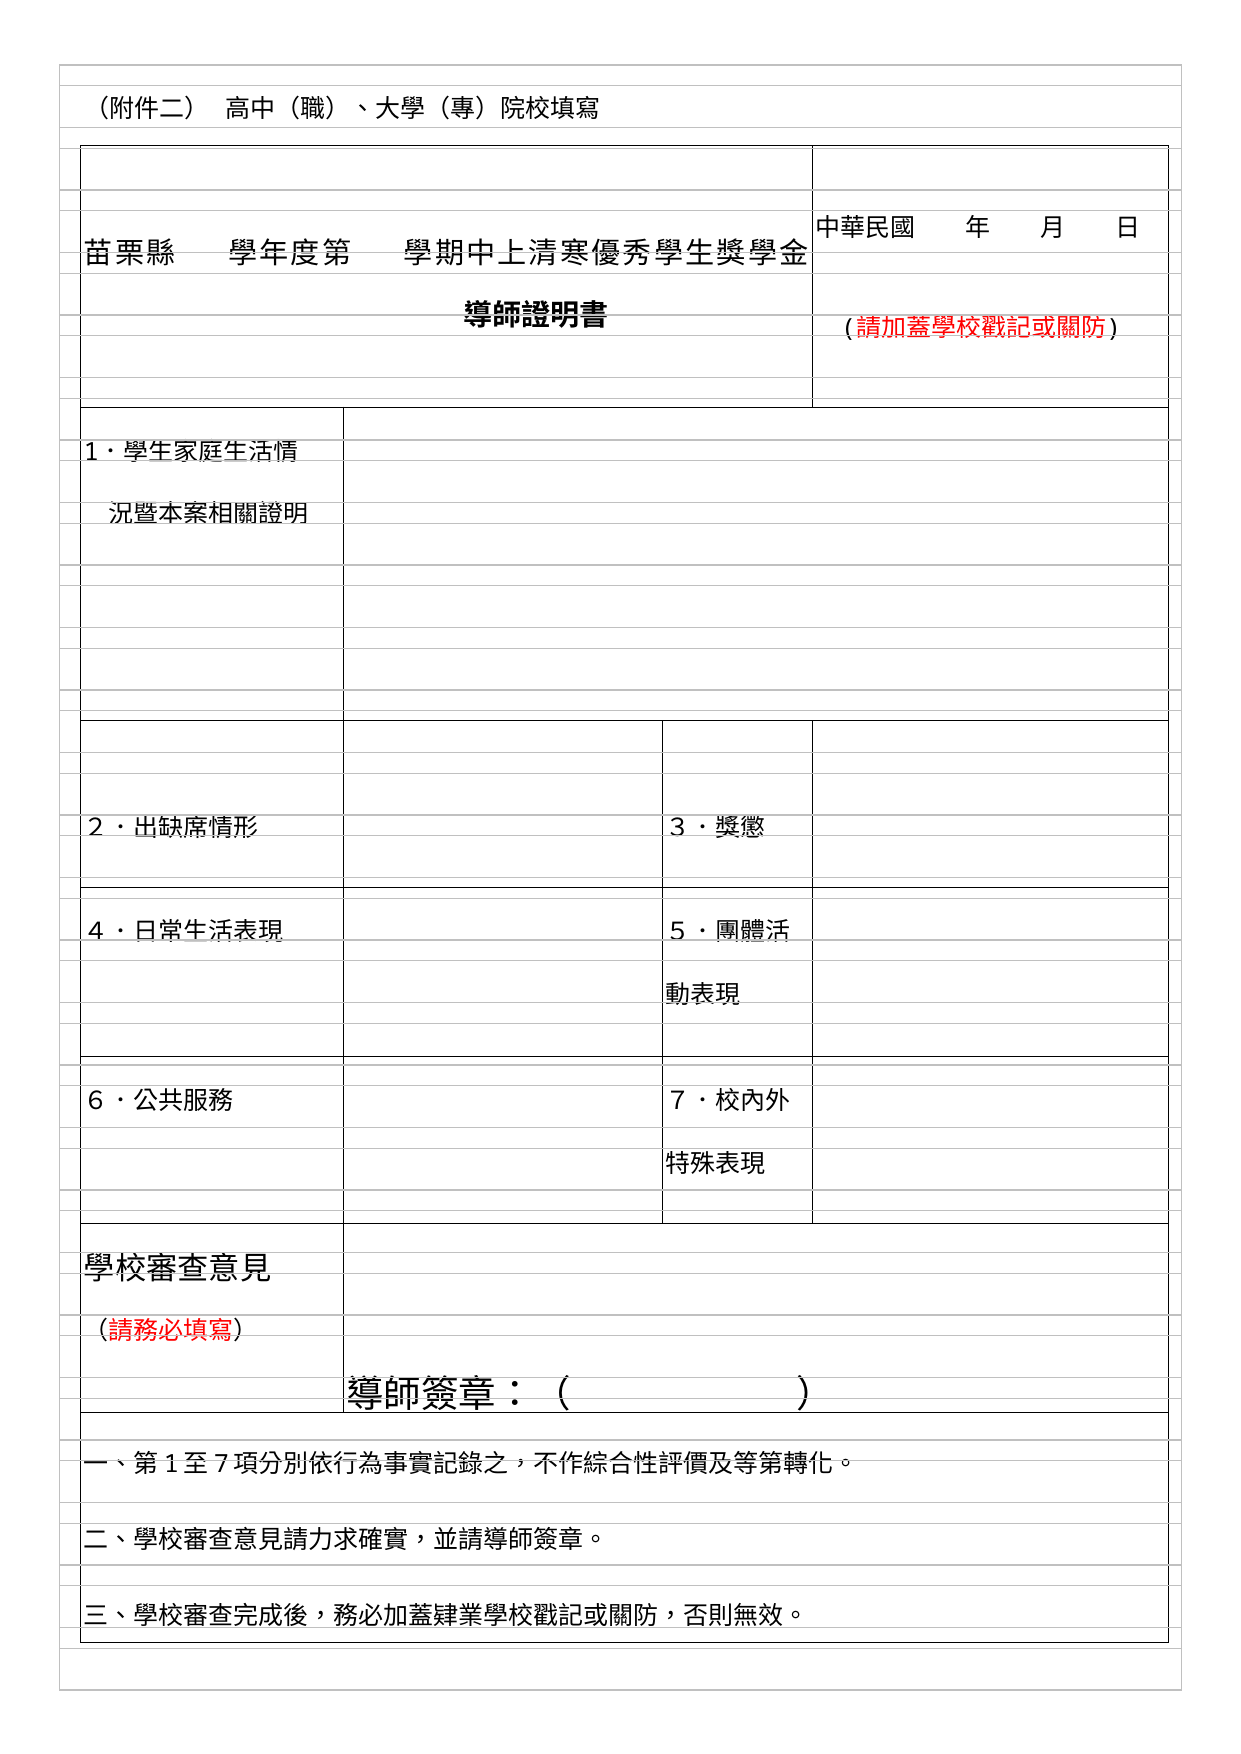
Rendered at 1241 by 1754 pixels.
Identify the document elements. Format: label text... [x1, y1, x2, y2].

table_cell [81, 1149, 343, 1189]
table_cell [344, 524, 1168, 564]
table_header 中華民國 年 月 日 (請加蓋學校戳記或關防) [813, 211, 1168, 252]
table_cell ２．出缺席情形 [214, 816, 343, 835]
table_header 中華民國 年 月 日 (請加蓋學校戳記或關防) [813, 149, 1168, 189]
table_cell 學校審查意見 （請務必填寫） [81, 1253, 121, 1273]
table_cell 導師簽章：（ ） [562, 1378, 805, 1398]
table_cell ２．出缺席情形 [174, 816, 196, 835]
table_cell 學校審查意見 （請務必填寫） [194, 1253, 343, 1273]
table_header 中華民國 年 月 日 (請加蓋學校戳記或關防) [1020, 316, 1047, 335]
table_cell [813, 774, 1168, 814]
table_cell ２．出缺席情形 [81, 816, 144, 835]
table_cell ６．公共服務 [81, 1086, 343, 1127]
table_cell [813, 721, 1168, 752]
table_cell 1．學生家庭生活情況暨本案相關證明 [81, 441, 160, 460]
table_cell 導師簽章：（ ） [344, 1399, 1168, 1412]
table_cell 特殊表現 [663, 1149, 812, 1189]
table_cell [344, 961, 662, 1002]
table_cell [813, 1066, 1168, 1085]
table_cell [813, 941, 1168, 960]
table_cell [344, 566, 1168, 585]
table_cell 1．學生家庭生活情況暨本案相關證明 [81, 408, 343, 439]
table_cell [663, 1191, 812, 1210]
table_cell ５．團體活動表現 [663, 888, 812, 898]
table_cell 1．學生家庭生活情況暨本案相關證明 [81, 461, 343, 502]
table_cell [813, 753, 1168, 773]
table_cell ５．團體活動表現 [663, 941, 812, 960]
table_cell 1．學生家庭生活情況暨本案相關證明 [237, 441, 263, 460]
table_cell [813, 1086, 1168, 1127]
table_cell ２．出缺席情形 [187, 816, 213, 835]
table_cell ４．日常生活表現 [81, 1003, 343, 1023]
table_cell 1．學生家庭生活情況暨本案相關證明 [201, 441, 235, 460]
table_cell [813, 1057, 1168, 1064]
table_cell [344, 721, 662, 752]
table_cell 1．學生家庭生活情況暨本案相關證明 [127, 503, 169, 523]
table_cell ２．出缺席情形 [146, 816, 163, 835]
table_cell 學校審查意見 （請務必填寫） [81, 1316, 343, 1335]
table_cell ３．獎懲 [663, 774, 812, 814]
table_cell [813, 1128, 1168, 1148]
table_cell [344, 649, 1168, 689]
table_cell 1．學生家庭生活情況暨本案相關證明 [81, 691, 343, 710]
table_cell [344, 753, 662, 773]
table_cell [344, 408, 1168, 439]
table_cell ４．日常生活表現 [81, 961, 343, 1002]
table_cell [344, 941, 662, 960]
table_cell [813, 1003, 1168, 1023]
table_cell [81, 1128, 343, 1148]
table_cell [344, 1149, 662, 1189]
table_cell [663, 1057, 812, 1064]
table_cell 1．學生家庭生活情況暨本案相關證明 [81, 586, 343, 627]
table_cell ４．日常生活表現 [81, 899, 343, 939]
table_cell 導師簽章：（ ） [389, 1378, 407, 1398]
table_cell ２．出缺席情形 [81, 836, 343, 877]
table_header 苗栗縣 學年度第 學期中上清寒優秀學生獎學金 導師證明書 [81, 149, 812, 189]
table_cell [344, 1024, 662, 1056]
table_cell [344, 1003, 662, 1023]
table_cell 導師簽章：（ ） [410, 1378, 563, 1398]
table_cell 學校審查意見 （請務必填寫） [81, 1399, 343, 1412]
table_cell ４．日常生活表現 [81, 888, 343, 898]
table_cell 1．學生家庭生活情況暨本案相關證明 [81, 503, 120, 523]
table_cell [813, 899, 1168, 939]
table_cell [344, 441, 1168, 460]
text [60, 66, 1181, 85]
table_cell [813, 888, 1168, 898]
table_cell ５．團體活動表現 [663, 1024, 812, 1056]
table_cell 一、第1至7項分別依行為事實記錄之，不作綜合性評價及等第轉化。 二、學校審查意見請力求確實，並請導師簽章。 三、學校審查完成後，務必加蓋肄業學校戳記或關防，否則無效。 [81, 1461, 1168, 1502]
table_header 中華民國 年 月 日 (請加蓋學校戳記或關防) [813, 378, 1168, 398]
table_cell [663, 1128, 812, 1148]
table_cell [344, 1211, 662, 1223]
table_cell [81, 1211, 343, 1223]
table_cell [344, 1086, 662, 1127]
table_header 苗栗縣 學年度第 學期中上清寒優秀學生獎學金 導師證明書 [81, 316, 812, 335]
table_header 中華民國 年 月 日 (請加蓋學校戳記或關防) [813, 191, 1168, 210]
table_header 中華民國 年 月 日 (請加蓋學校戳記或關防) [813, 253, 1168, 273]
table_cell [344, 628, 1168, 648]
table_cell 1．學生家庭生活情況暨本案相關證明 [81, 566, 343, 585]
table_cell [344, 1191, 662, 1210]
table_cell [344, 691, 1168, 710]
table_cell [813, 1024, 1168, 1056]
table_cell 一、第1至7項分別依行為事實記錄之，不作綜合性評價及等第轉化。 二、學校審查意見請力求確實，並請導師簽章。 三、學校審查完成後，務必加蓋肄業學校戳記或關防，否則無效。 [81, 1628, 1168, 1642]
table_header 中華民國 年 月 日 (請加蓋學校戳記或關防) [888, 316, 961, 335]
table_cell 導師簽章：（ ） [344, 1336, 1168, 1377]
table_cell 一、第1至7項分別依行為事實記錄之，不作綜合性評價及等第轉化。 二、學校審查意見請力求確實，並請導師簽章。 三、學校審查完成後，務必加蓋肄業學校戳記或關防，否則無效。 [81, 1503, 1168, 1523]
table_cell [344, 1066, 662, 1085]
table_cell [344, 1128, 662, 1148]
table_cell [813, 961, 1168, 1002]
table_cell [344, 836, 662, 877]
table_header 苗栗縣 學年度第 學期中上清寒優秀學生獎學金 導師證明書 [81, 336, 812, 377]
table_cell [81, 1066, 343, 1085]
table_cell 1．學生家庭生活情況暨本案相關證明 [279, 441, 343, 460]
table_cell ５．團體活動表現 [663, 1003, 812, 1023]
table_cell [344, 774, 662, 814]
table_cell 學校審查意見 （請務必填寫） [81, 1336, 343, 1377]
table_cell [344, 586, 1168, 627]
table_header 苗栗縣 學年度第 學期中上清寒優秀學生獎學金 導師證明書 [81, 253, 812, 273]
table_cell ２．出缺席情形 [81, 721, 343, 752]
table_cell ３．獎懲 [663, 753, 812, 773]
table_cell [81, 1191, 343, 1210]
table_cell 導師簽章：（ ） [344, 1316, 1168, 1335]
table_cell 1．學生家庭生活情況暨本案相關證明 [81, 628, 343, 648]
table_cell [344, 1057, 662, 1064]
table_cell 學校審查意見 （請務必填寫） [81, 1378, 343, 1398]
table_cell ３．獎懲 [663, 816, 734, 835]
table_cell ２．出缺席情形 [81, 774, 343, 814]
table_cell ５．團體活動表現 [663, 899, 812, 939]
table_cell [813, 1191, 1168, 1210]
table_cell [344, 711, 1168, 720]
table_cell [344, 461, 1168, 502]
table_cell ２．出缺席情形 [81, 878, 343, 887]
table_cell [813, 1149, 1168, 1189]
table_header 苗栗縣 學年度第 學期中上清寒優秀學生獎學金 導師證明書 [81, 399, 812, 407]
table_header 中華民國 年 月 日 (請加蓋學校戳記或關防) [813, 274, 1168, 314]
table_cell 一、第1至7項分別依行為事實記錄之，不作綜合性評價及等第轉化。 二、學校審查意見請力求確實，並請導師簽章。 三、學校審查完成後，務必加蓋肄業學校戳記或關防，否則無效。 [81, 1524, 1168, 1564]
table_cell 學校審查意見 （請務必填寫） [123, 1253, 191, 1273]
text （附件二） 高中（職）、大學（專）院校填寫 [60, 86, 1181, 127]
table_cell [813, 836, 1168, 877]
table_cell 導師簽章：（ ） [344, 1224, 1168, 1252]
table_header 苗栗縣 學年度第 學期中上清寒優秀學生獎學金 導師證明書 [81, 211, 812, 252]
table_cell 1．學生家庭生活情況暨本案相關證明 [171, 503, 213, 523]
table_header 苗栗縣 學年度第 學期中上清寒優秀學生獎學金 導師證明書 [81, 274, 812, 314]
table_cell [663, 1066, 812, 1085]
table_header 中華民國 年 月 日 (請加蓋學校戳記或關防) [999, 316, 1027, 335]
table_cell [344, 816, 662, 835]
table_cell 1．學生家庭生活情況暨本案相關證明 [256, 503, 296, 523]
table_cell 1．學生家庭生活情況暨本案相關證明 [306, 503, 343, 523]
table_cell ３．獎懲 [663, 721, 812, 752]
table_cell 導師簽章：（ ） [803, 1378, 1168, 1398]
table_cell [813, 878, 1168, 887]
table_cell 一、第1至7項分別依行為事實記錄之，不作綜合性評價及等第轉化。 二、學校審查意見請力求確實，並請導師簽章。 三、學校審查完成後，務必加蓋肄業學校戳記或關防，否則無效。 [81, 1413, 1168, 1439]
table_cell ３．獎懲 [663, 836, 812, 877]
table_cell 1．學生家庭生活情況暨本案相關證明 [81, 649, 343, 689]
table_cell ５．團體活動表現 [719, 922, 730, 939]
table_cell ４．日常生活表現 [81, 941, 343, 960]
table_cell 導師簽章：（ ） [344, 1253, 1168, 1273]
table_cell ７．校內外 [663, 1086, 812, 1127]
table_cell [813, 816, 1168, 835]
table_cell 1．學生家庭生活情況暨本案相關證明 [162, 441, 201, 460]
table_cell 學校審查意見 （請務必填寫） [81, 1274, 343, 1314]
table_cell [344, 503, 1168, 523]
table_cell 一、第1至7項分別依行為事實記錄之，不作綜合性評價及等第轉化。 二、學校審查意見請力求確實，並請導師簽章。 三、學校審查完成後，務必加蓋肄業學校戳記或關防，否則無效。 [81, 1586, 1168, 1627]
table_header 苗栗縣 學年度第 學期中上清寒優秀學生獎學金 導師證明書 [81, 191, 812, 210]
table_cell [344, 899, 662, 939]
table_cell 導師簽章：（ ） [344, 1378, 390, 1398]
table_cell 1．學生家庭生活情況暨本案相關證明 [81, 711, 343, 720]
table_cell [344, 888, 662, 898]
table_cell 1．學生家庭生活情況暨本案相關證明 [81, 524, 343, 564]
table_cell [663, 1211, 812, 1223]
table_cell [813, 1211, 1168, 1223]
table_cell 一、第1至7項分別依行為事實記錄之，不作綜合性評價及等第轉化。 二、學校審查意見請力求確實，並請導師簽章。 三、學校審查完成後，務必加蓋肄業學校戳記或關防，否則無效。 [81, 1566, 1168, 1585]
table_cell ２．出缺席情形 [162, 816, 174, 835]
table_cell ５．團體活動表現 [663, 961, 812, 1002]
table_header 中華民國 年 月 日 (請加蓋學校戳記或關防) [813, 399, 1168, 407]
table_cell 導師簽章：（ ） [344, 1274, 1168, 1314]
table_cell [344, 878, 662, 887]
table_cell 一、第1至7項分別依行為事實記錄之，不作綜合性評價及等第轉化。 二、學校審查意見請力求確實，並請導師簽章。 三、學校審查完成後，務必加蓋肄業學校戳記或關防，否則無效。 [81, 1441, 1168, 1460]
table_cell ３．獎懲 [728, 816, 812, 835]
table_cell [81, 1057, 343, 1064]
table_cell ２．出缺席情形 [81, 753, 343, 773]
table_header 中華民國 年 月 日 (請加蓋學校戳記或關防) [813, 336, 1168, 377]
table_header 中華民國 年 月 日 (請加蓋學校戳記或關防) [1096, 316, 1168, 335]
table_header 苗栗縣 學年度第 學期中上清寒優秀學生獎學金 導師證明書 [81, 378, 812, 398]
table_cell 學校審查意見 （請務必填寫） [81, 1224, 343, 1252]
table_cell ４．日常生活表現 [81, 1024, 343, 1056]
table_cell ３．獎懲 [663, 878, 812, 887]
table_header 中華民國 年 月 日 (請加蓋學校戳記或關防) [813, 316, 886, 335]
